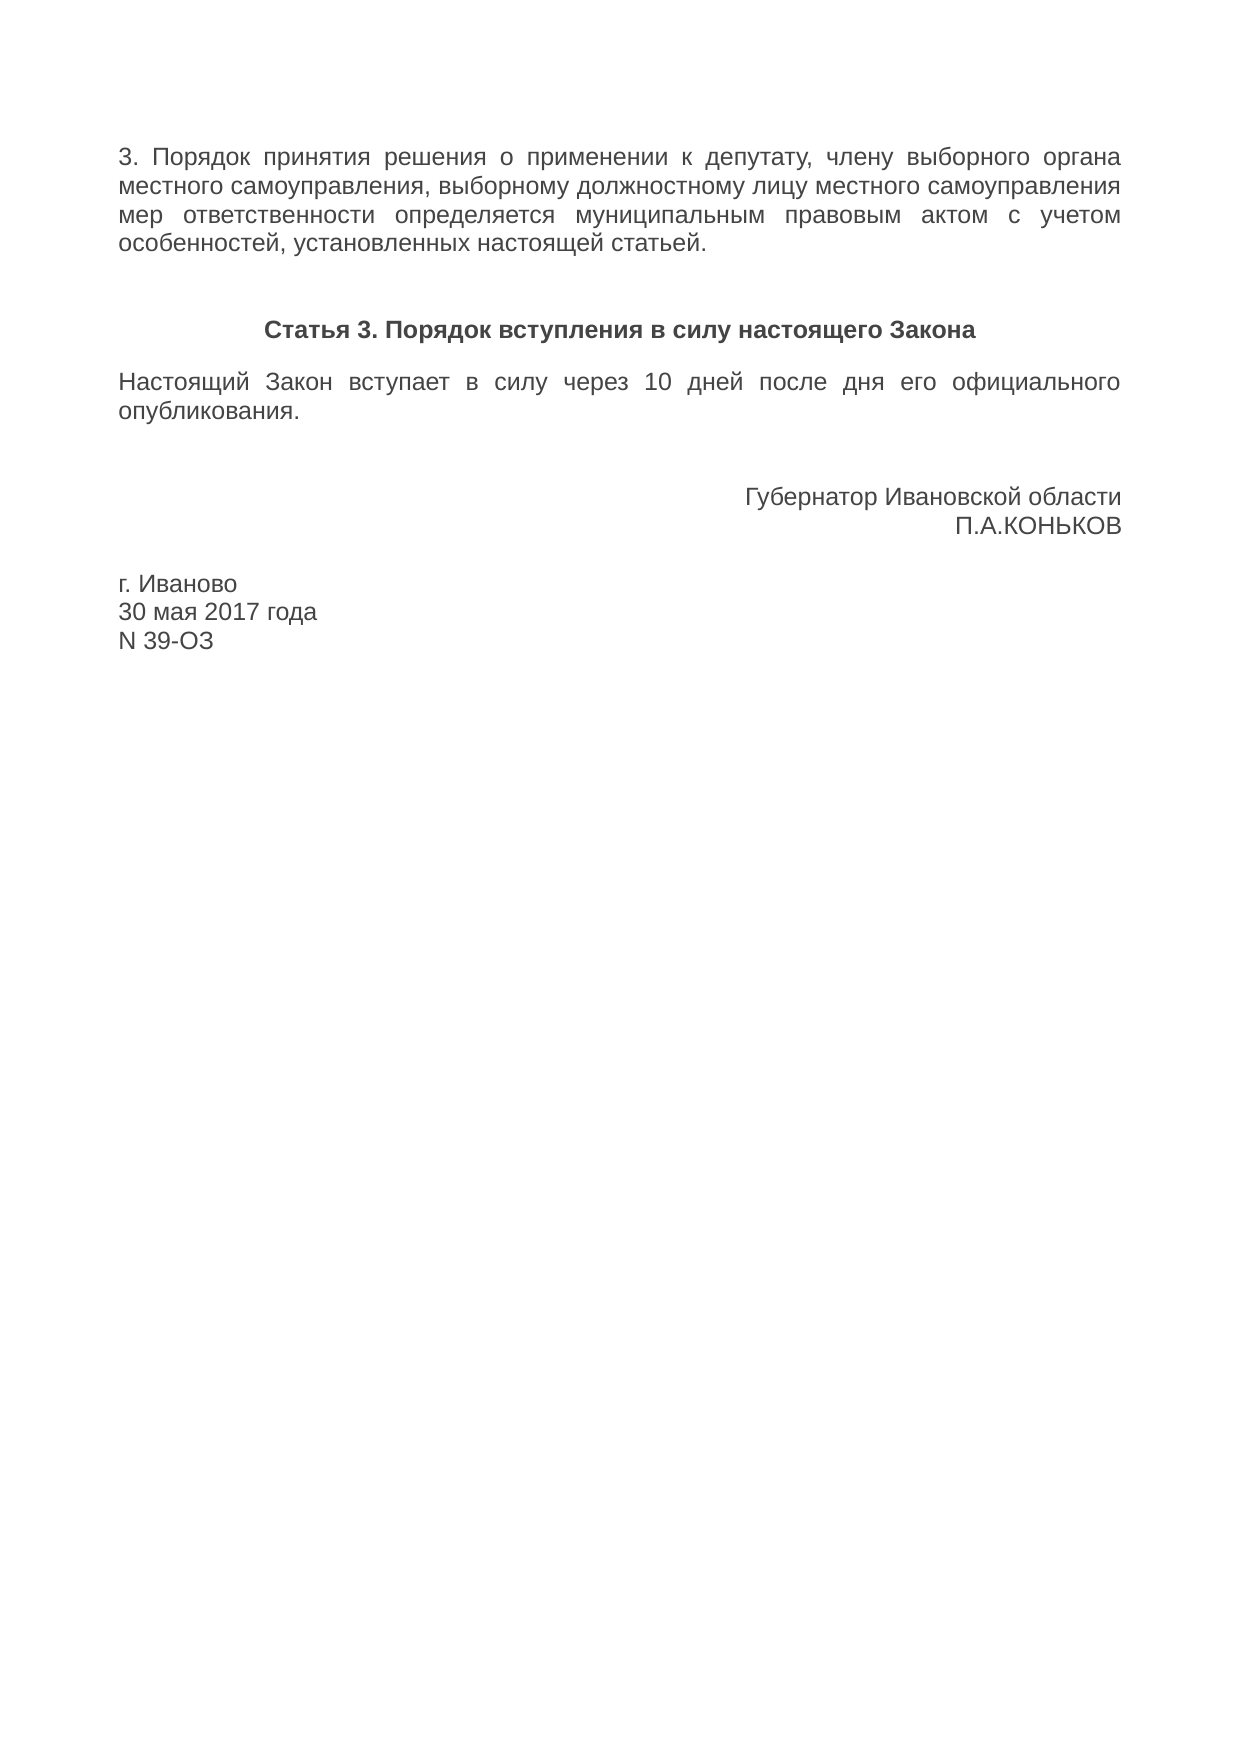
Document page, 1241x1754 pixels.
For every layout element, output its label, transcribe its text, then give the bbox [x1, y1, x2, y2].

text г. Иваново [118, 540, 1122, 597]
text 3. Порядок принятия решения о применении к депутату, члену выборного органа местного самоуправления, выборному должностному лицу местного самоуправления мер ответственности определяется муниципальным правовым актом с учетом особенностей, установленных настоящей статьей. [118, 142, 1122, 257]
subtitle Статья 3. Порядок вступления в силу настоящего Закона [118, 257, 1122, 343]
text Настоящий Закон вступает в силу через 10 дней после дня его официального опубликования. [118, 367, 1122, 425]
text Губернатор Ивановской области П.А.КОНЬКОВ [118, 425, 1122, 540]
text 30 мая 2017 года N 39-ОЗ [118, 597, 1122, 655]
